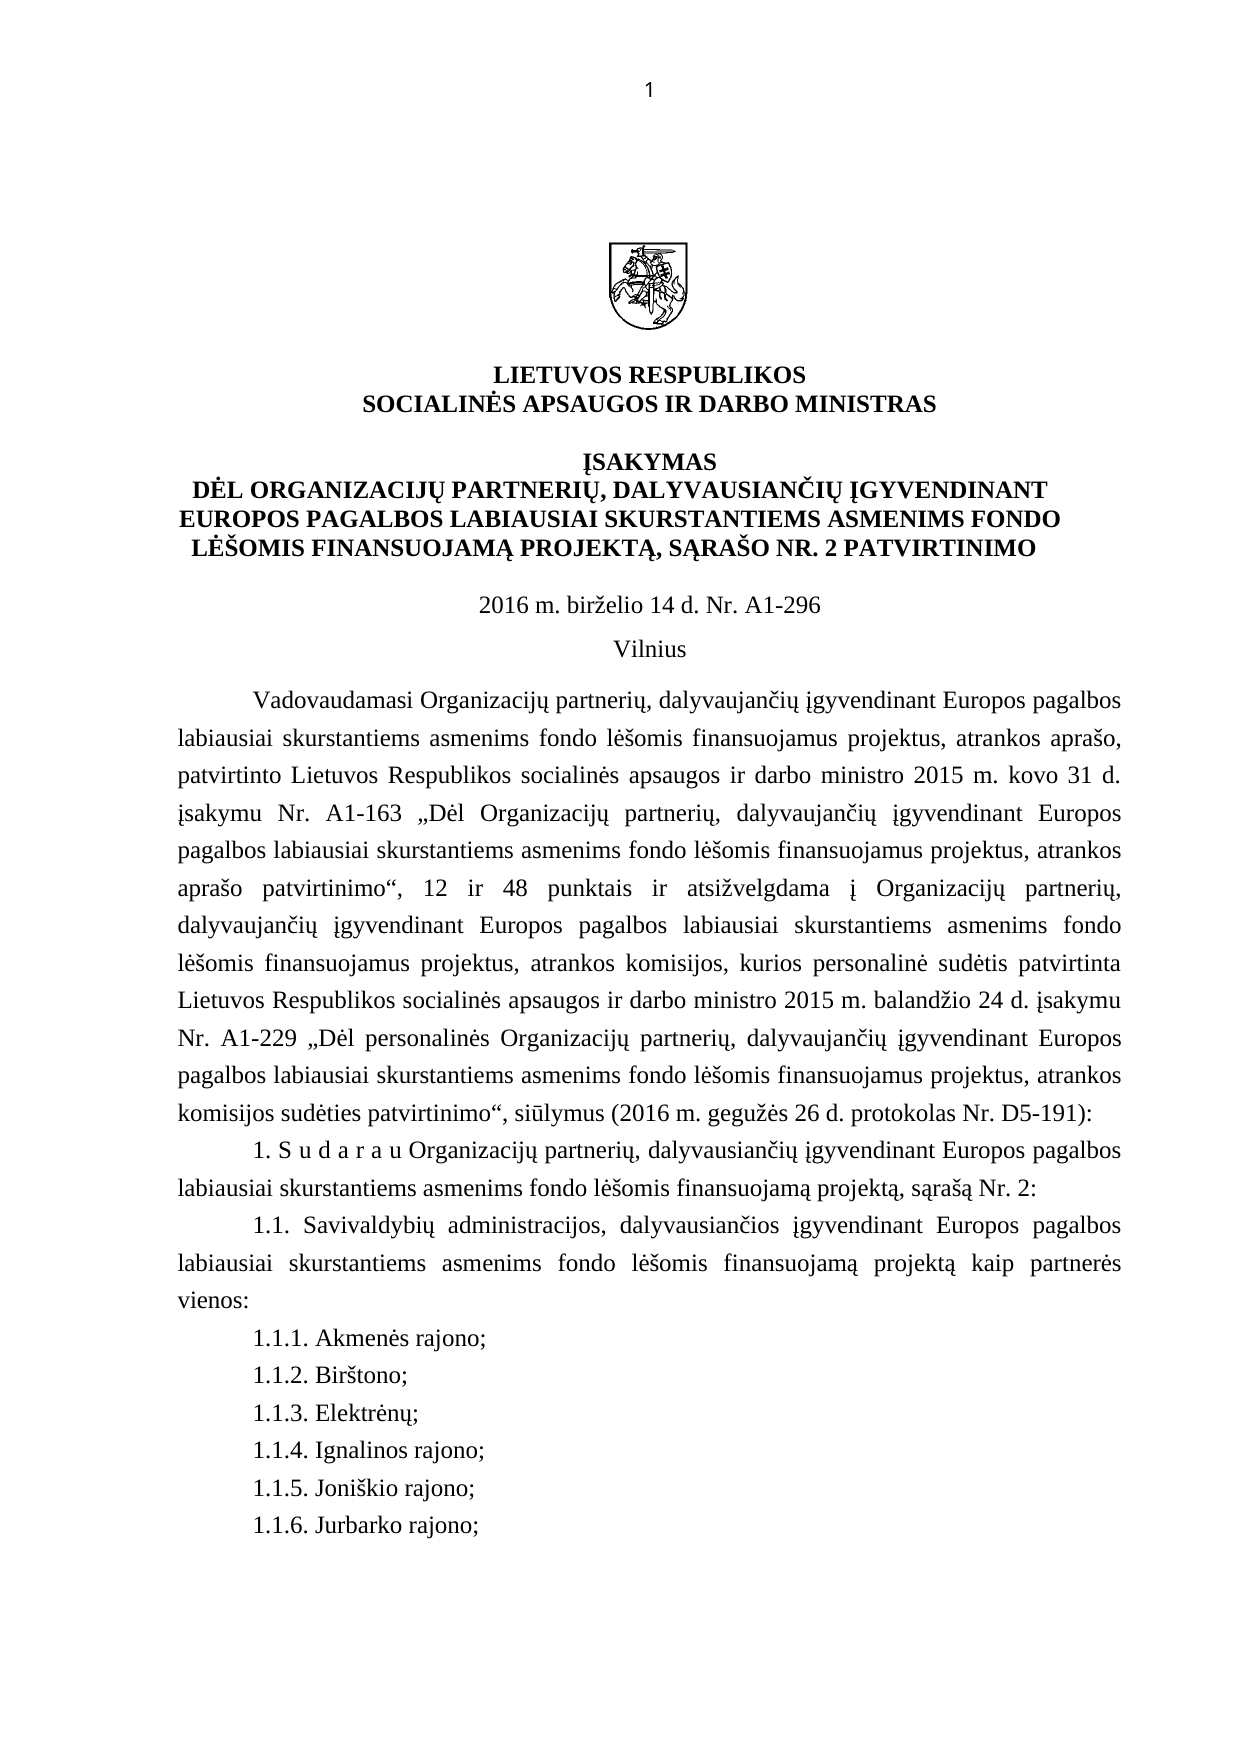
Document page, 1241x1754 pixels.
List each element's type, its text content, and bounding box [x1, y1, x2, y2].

text 1. S u d a r a u Organizacijų partnerių, dalyvausiančių įgyvendinant Europos pagalbos labiausiai skurstantiems asmenims fondo lėšomis finansuojamą projektą, sąrašą Nr. 2: [177, 1127, 1122, 1202]
text Vadovaudamasi Organizacijų partnerių, dalyvaujančių įgyvendinant Europos pagalbos labiausiai skurstantiems asmenims fondo lėšomis finansuojamus projektus, atrankos aprašo, patvirtinto Lietuvos Respublikos socialinės apsaugos ir darbo ministro 2015 m. kovo 31 d. įsakymu Nr. A1-163 „Dėl Organizacijų partnerių, dalyvaujančių įgyvendinant Europos pagalbos labiausiai skurstantiems asmenims fondo lėšomis finansuojamus projektus, atrankos aprašo patvirtinimo“, 12 ir 48 punktais ir atsižvelgdama į Organizacijų partnerių, dalyvaujančių įgyvendinant Europos pagalbos labiausiai skurstantiems asmenims fondo lėšomis finansuojamus projektus, atrankos komisijos, kurios personalinė sudėtis patvirtinta Lietuvos Respublikos socialinės apsaugos ir darbo ministro 2015 m. balandžio 24 d. įsakymu Nr. A1-229 „Dėl personalinės Organizacijų partnerių, dalyvaujančių įgyvendinant Europos pagalbos labiausiai skurstantiems asmenims fondo lėšomis finansuojamus projektus, atrankos komisijos sudėties patvirtinimo“, siūlymus (2016 m. gegužės 26 d. protokolas Nr. D5-191): [177, 677, 1122, 1127]
text LIETUVOS RESPUBLIKOS [177, 361, 1122, 389]
text 2016 m. birželio 14 d. Nr. A1-296 [177, 591, 1122, 619]
text 1.1.1. Akmenės rajono; [177, 1314, 1122, 1352]
text 1.1. Savivaldybių administracijos, dalyvausiančios įgyvendinant Europos pagalbos labiausiai skurstantiems asmenims fondo lėšomis finansuojamą projektą kaip partnerės vienos: [177, 1202, 1122, 1314]
text ĮSAKYMAS [177, 447, 1122, 476]
text 1.1.2. Birštono; [177, 1352, 1122, 1389]
text 1.1.6. Jurbarko rajono; [177, 1502, 1122, 1539]
text DĖL ORGANIZACIJŲ PARTNERIŲ, DALYVAUSIANČIŲ ĮGYVENDINANT EUROPOS PAGALBOS LABIAUSIAI SKURSTANTIEMS ASMENIMS FONDO LĖŠOMIS FINANSUOJAMĄ PROJEKTĄ, SĄRAŠO NR. 2 PATVIRTINIMO [177, 476, 1063, 562]
text 1.1.5. Joniškio rajono; [177, 1464, 1122, 1502]
text Vilnius [177, 634, 1122, 662]
text 1.1.4. Ignalinos rajono; [177, 1427, 1122, 1464]
text 1.1.3. Elektrėnų; [177, 1389, 1122, 1427]
text SOCIALINĖS APSAUGOS IR DARBO MINISTRAS [177, 389, 1122, 418]
